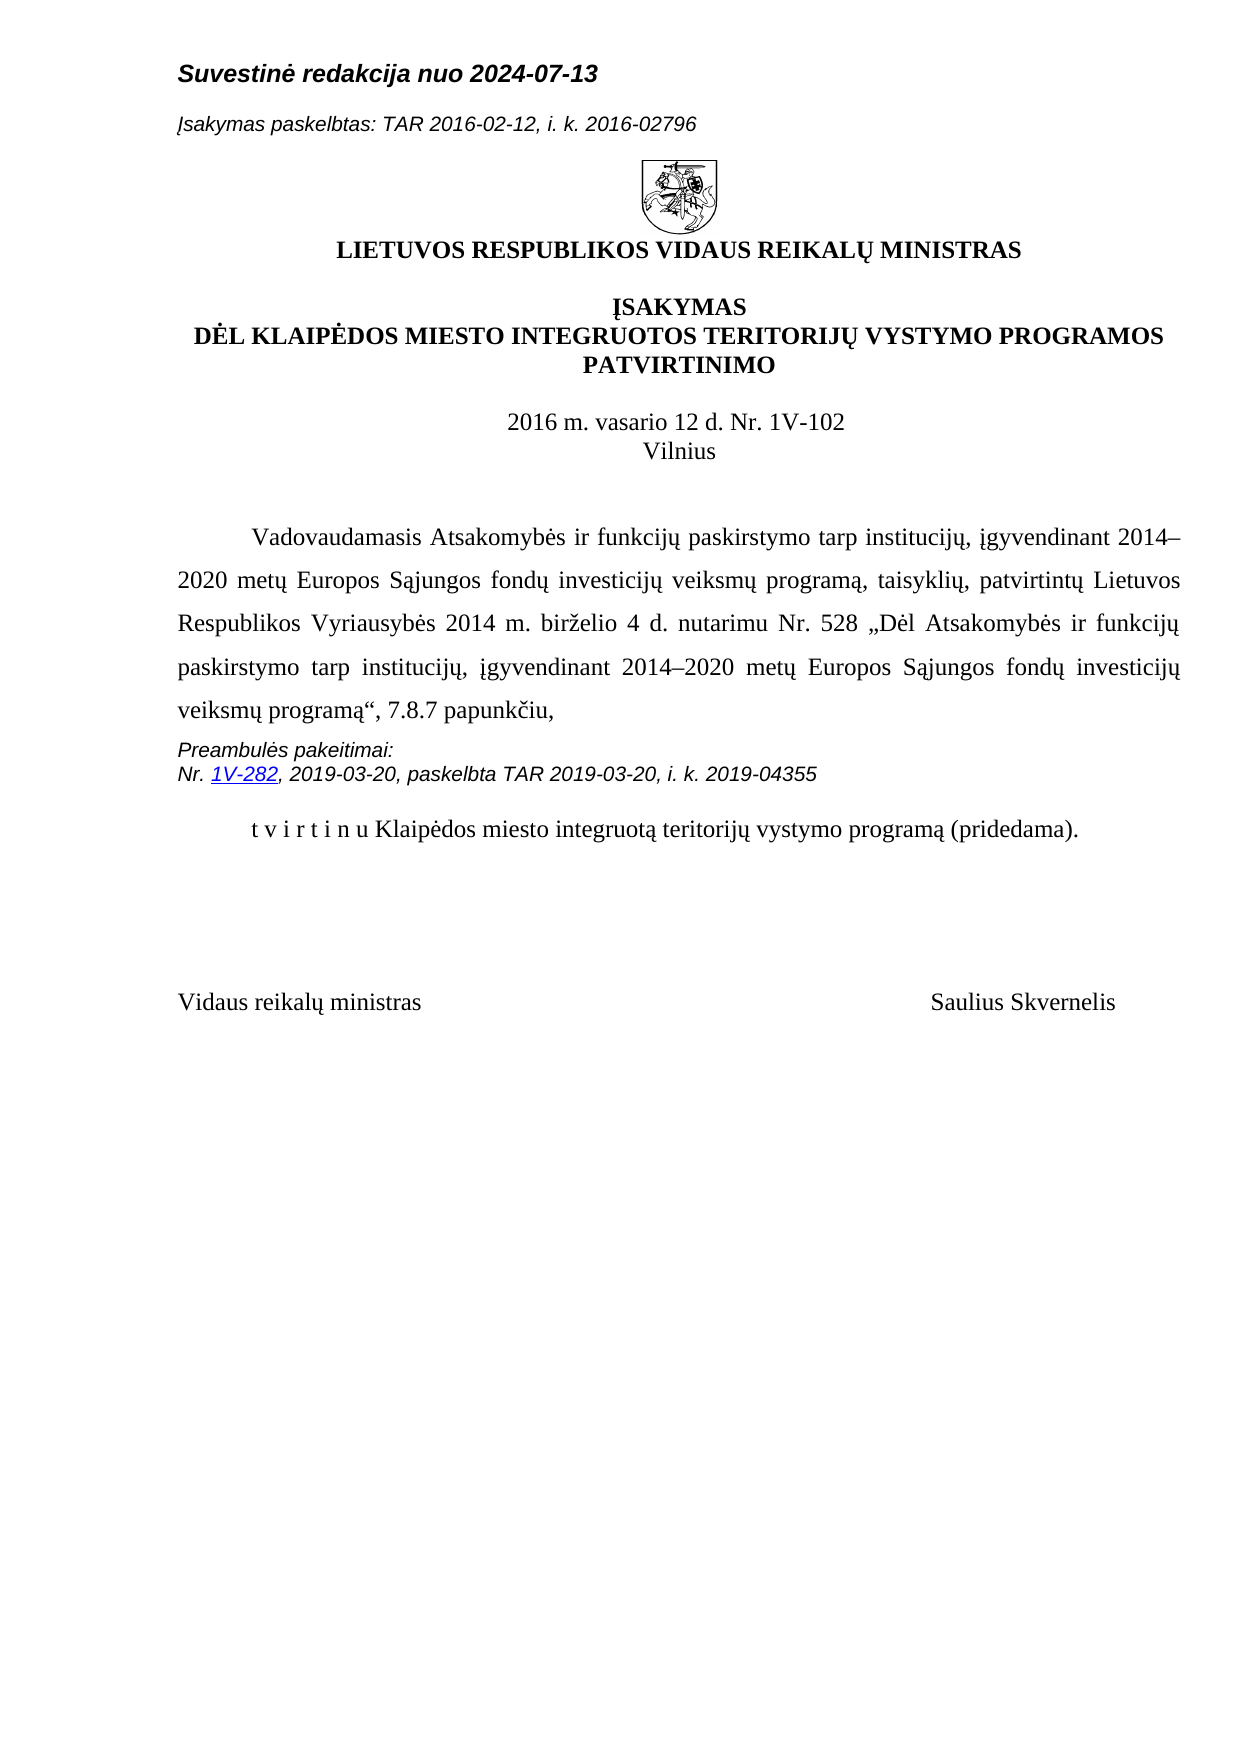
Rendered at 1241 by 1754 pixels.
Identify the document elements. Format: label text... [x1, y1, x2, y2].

text ĮSAKYMAS [177, 292, 1181, 321]
text Vidaus reikalų ministras Saulius Skvernelis [177, 987, 1181, 1016]
text Vadovaudamasis Atsakomybės ir funkcijų paskirstymo tarp institucijų, įgyvendinant 2014–2020 metų Europos Sąjungos fondų investicijų veiksmų programą, taisyklių, patvirtintų Lietuvos Respublikos Vyriausybės 2014 m. birželio 4 d. nutarimu Nr. 528 „Dėl Atsakomybės ir funkcijų paskirstymo tarp institucijų, įgyvendinant 2014–2020 metų Europos Sąjungos fondų investicijų veiksmų programą“, 7.8.7 papunkčiu, [177, 522, 1181, 723]
text Įsakymas paskelbtas: TAR 2016-02-12, i. k. 2016-02796 [177, 112, 1181, 136]
text Vilnius [177, 436, 1181, 465]
text 2016 m. vasario 12 d. Nr. 1V-102 [177, 407, 1181, 436]
text Nr. 1V-282, 2019-03-20, paskelbta TAR 2019-03-20, i. k. 2019-04355 [177, 762, 1181, 786]
text DĖL KLAIPĖDOS MIESTO INTEGRUOTOS TERITORIJŲ VYSTYMO PROGRAMOS PATVIRTINIMO [177, 321, 1181, 378]
text Suvestinė redakcija nuo 2024-07-13 [177, 59, 1181, 88]
text LIETUVOS RESPUBLIKOS VIDAUS REIKALŲ MINISTRAS [177, 235, 1181, 263]
text Preambulės pakeitimai: [177, 738, 1181, 762]
text t v i r t i n u Klaipėdos miesto integruotą teritorijų vystymo programą (pridedama). [177, 814, 1181, 843]
